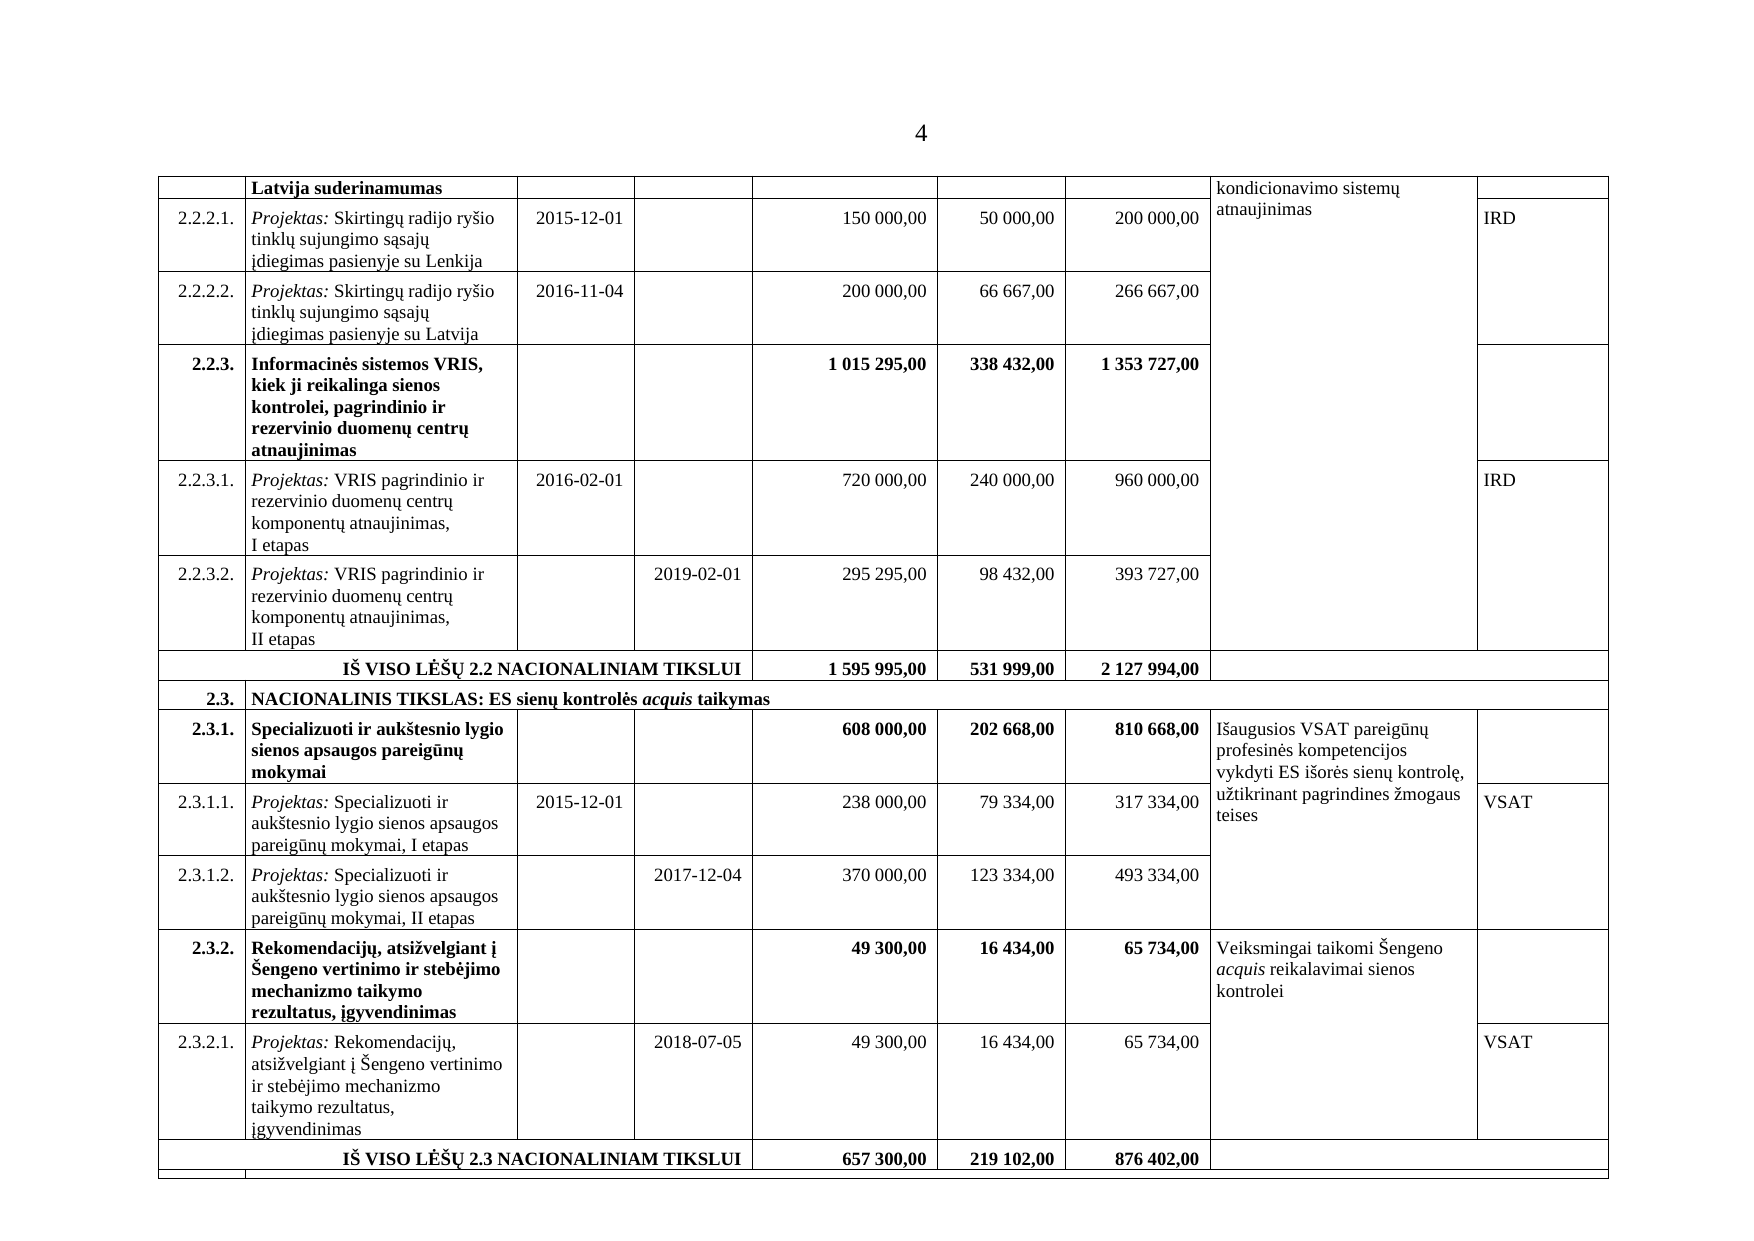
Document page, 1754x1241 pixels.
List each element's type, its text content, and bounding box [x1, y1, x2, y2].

table_cell [518, 930, 634, 1023]
table_cell 2.2.3. [159, 345, 245, 460]
table_cell 2.3.1.2. [159, 856, 245, 928]
table_cell NACIONALINIS TIKSLAS: ES sienų kontrolės acquis taikymas [246, 681, 1608, 709]
table_cell 65 734,00 [1066, 1024, 1210, 1139]
table_cell Projektas: Specializuoti ir aukštesnio lygio sienos apsaugos pareigūnų mokymai, II etapas [246, 856, 517, 928]
table_cell 810 668,00 [1066, 710, 1210, 782]
table_cell [635, 930, 752, 1023]
table_cell 2016-02-01 [518, 461, 634, 555]
table_cell [1211, 651, 1608, 679]
table_cell VSAT [1478, 1024, 1608, 1139]
table_cell [518, 710, 634, 782]
table_cell Projektas: Rekomendacijų, atsižvelgiant į Šengeno vertinimo ir stebėjimo mechanizmo taikymo rezultatus, įgyvendinimas [246, 1024, 517, 1139]
table_cell [1478, 345, 1608, 460]
table_cell 531 999,00 [938, 651, 1065, 679]
table_cell 876 402,00 [1066, 1140, 1210, 1169]
table_cell 2.2.2.2. [159, 272, 245, 344]
table_cell 493 334,00 [1066, 856, 1210, 928]
table_cell [635, 272, 752, 344]
table_cell [635, 345, 752, 460]
table_cell [1478, 177, 1608, 198]
table_cell IRD [1478, 461, 1608, 649]
table_cell 2.2.2.1. [159, 199, 245, 271]
table_cell 200 000,00 [1066, 199, 1210, 271]
table_cell VSAT [1478, 784, 1608, 928]
table_cell 2.3.1. [159, 710, 245, 782]
table_cell kondicionavimo sistemų atnaujinimas [1211, 177, 1477, 649]
table_cell [159, 177, 245, 198]
table_cell 2015-12-01 [518, 784, 634, 855]
table_cell 79 334,00 [938, 784, 1065, 855]
table_cell 317 334,00 [1066, 784, 1210, 855]
table_cell 16 434,00 [938, 1024, 1065, 1139]
table_cell 123 334,00 [938, 856, 1065, 928]
table_cell 2.3.1.1. [159, 784, 245, 855]
table_cell 200 000,00 [753, 272, 937, 344]
table_cell Išaugusios VSAT pareigūnų profesinės kompetencijos vykdyti ES išorės sienų kontrolę, užtikrinant pagrindines žmogaus teises [1211, 710, 1477, 928]
table_cell [635, 784, 752, 855]
table_cell [1211, 1140, 1608, 1169]
table_cell [753, 177, 937, 198]
table_cell [518, 1024, 634, 1139]
table_cell Projektas: VRIS pagrindinio ir rezervinio duomenų centrų komponentų atnaujinimas, I etapas [246, 461, 517, 555]
table_cell 370 000,00 [753, 856, 937, 928]
table_cell 2017-12-04 [635, 856, 752, 928]
table_cell 219 102,00 [938, 1140, 1065, 1169]
table_cell 393 727,00 [1066, 556, 1210, 649]
table_cell 2 127 994,00 [1066, 651, 1210, 679]
table_cell [1066, 177, 1210, 198]
table_cell 150 000,00 [753, 199, 937, 271]
table_cell [246, 1170, 1608, 1177]
table_cell 2.3.2.1. [159, 1024, 245, 1139]
table_cell 238 000,00 [753, 784, 937, 855]
table_cell 98 432,00 [938, 556, 1065, 649]
table_cell 2.2.3.1. [159, 461, 245, 555]
table_cell 1 353 727,00 [1066, 345, 1210, 460]
table_cell 2016-11-04 [518, 272, 634, 344]
table_cell 240 000,00 [938, 461, 1065, 555]
table_cell 2019-02-01 [635, 556, 752, 649]
table_cell 608 000,00 [753, 710, 937, 782]
table_cell Informacinės sistemos VRIS, kiek ji reikalinga sienos kontrolei, pagrindinio ir rezervinio duomenų centrų atnaujinimas [246, 345, 517, 460]
table_cell 295 295,00 [753, 556, 937, 649]
table_cell 50 000,00 [938, 199, 1065, 271]
table_cell IŠ VISO LĖŠŲ 2.2 NACIONALINIAM TIKSLUI [159, 651, 752, 679]
table_cell 720 000,00 [753, 461, 937, 555]
table_cell [518, 177, 634, 198]
table_cell [1478, 710, 1608, 782]
table_cell Latvija suderinamumas [246, 177, 517, 198]
table_cell 2018-07-05 [635, 1024, 752, 1139]
table_cell 65 734,00 [1066, 930, 1210, 1023]
table_cell [635, 177, 752, 198]
table_cell [1478, 930, 1608, 1023]
table_cell 1 595 995,00 [753, 651, 937, 679]
table_cell 16 434,00 [938, 930, 1065, 1023]
table_cell 1 015 295,00 [753, 345, 937, 460]
table_cell Rekomendacijų, atsižvelgiant į Šengeno vertinimo ir stebėjimo mechanizmo taikymo rezultatus, įgyvendinimas [246, 930, 517, 1023]
table_cell 2.2.3.2. [159, 556, 245, 649]
table_cell [159, 1170, 245, 1177]
table_cell [938, 177, 1065, 198]
table_cell 338 432,00 [938, 345, 1065, 460]
table_cell Specializuoti ir aukštesnio lygio sienos apsaugos pareigūnų mokymai [246, 710, 517, 782]
table_cell 2.3. [159, 681, 245, 709]
table_cell 49 300,00 [753, 930, 937, 1023]
table_cell [635, 199, 752, 271]
table_cell Projektas: Skirtingų radijo ryšio tinklų sujungimo sąsajų įdiegimas pasienyje su Latvija [246, 272, 517, 344]
table_cell [518, 345, 634, 460]
table_cell Veiksmingai taikomi Šengeno acquis reikalavimai sienos kontrolei [1211, 930, 1477, 1139]
table_cell [635, 461, 752, 555]
table_cell Projektas: Specializuoti ir aukštesnio lygio sienos apsaugos pareigūnų mokymai, I etapas [246, 784, 517, 855]
table_cell 2015-12-01 [518, 199, 634, 271]
table_cell 657 300,00 [753, 1140, 937, 1169]
table_cell 2.3.2. [159, 930, 245, 1023]
table_cell 49 300,00 [753, 1024, 937, 1139]
table_cell [518, 556, 634, 649]
table_cell 266 667,00 [1066, 272, 1210, 344]
table_cell Projektas: VRIS pagrindinio ir rezervinio duomenų centrų komponentų atnaujinimas, II etapas [246, 556, 517, 649]
table_cell IŠ VISO LĖŠŲ 2.3 NACIONALINIAM TIKSLUI [159, 1140, 752, 1169]
table_cell 960 000,00 [1066, 461, 1210, 555]
table_cell 66 667,00 [938, 272, 1065, 344]
table_cell 202 668,00 [938, 710, 1065, 782]
table_cell IRD [1478, 199, 1608, 344]
table_cell Projektas: Skirtingų radijo ryšio tinklų sujungimo sąsajų įdiegimas pasienyje su Lenkija [246, 199, 517, 271]
table_cell [635, 710, 752, 782]
table_cell [518, 856, 634, 928]
